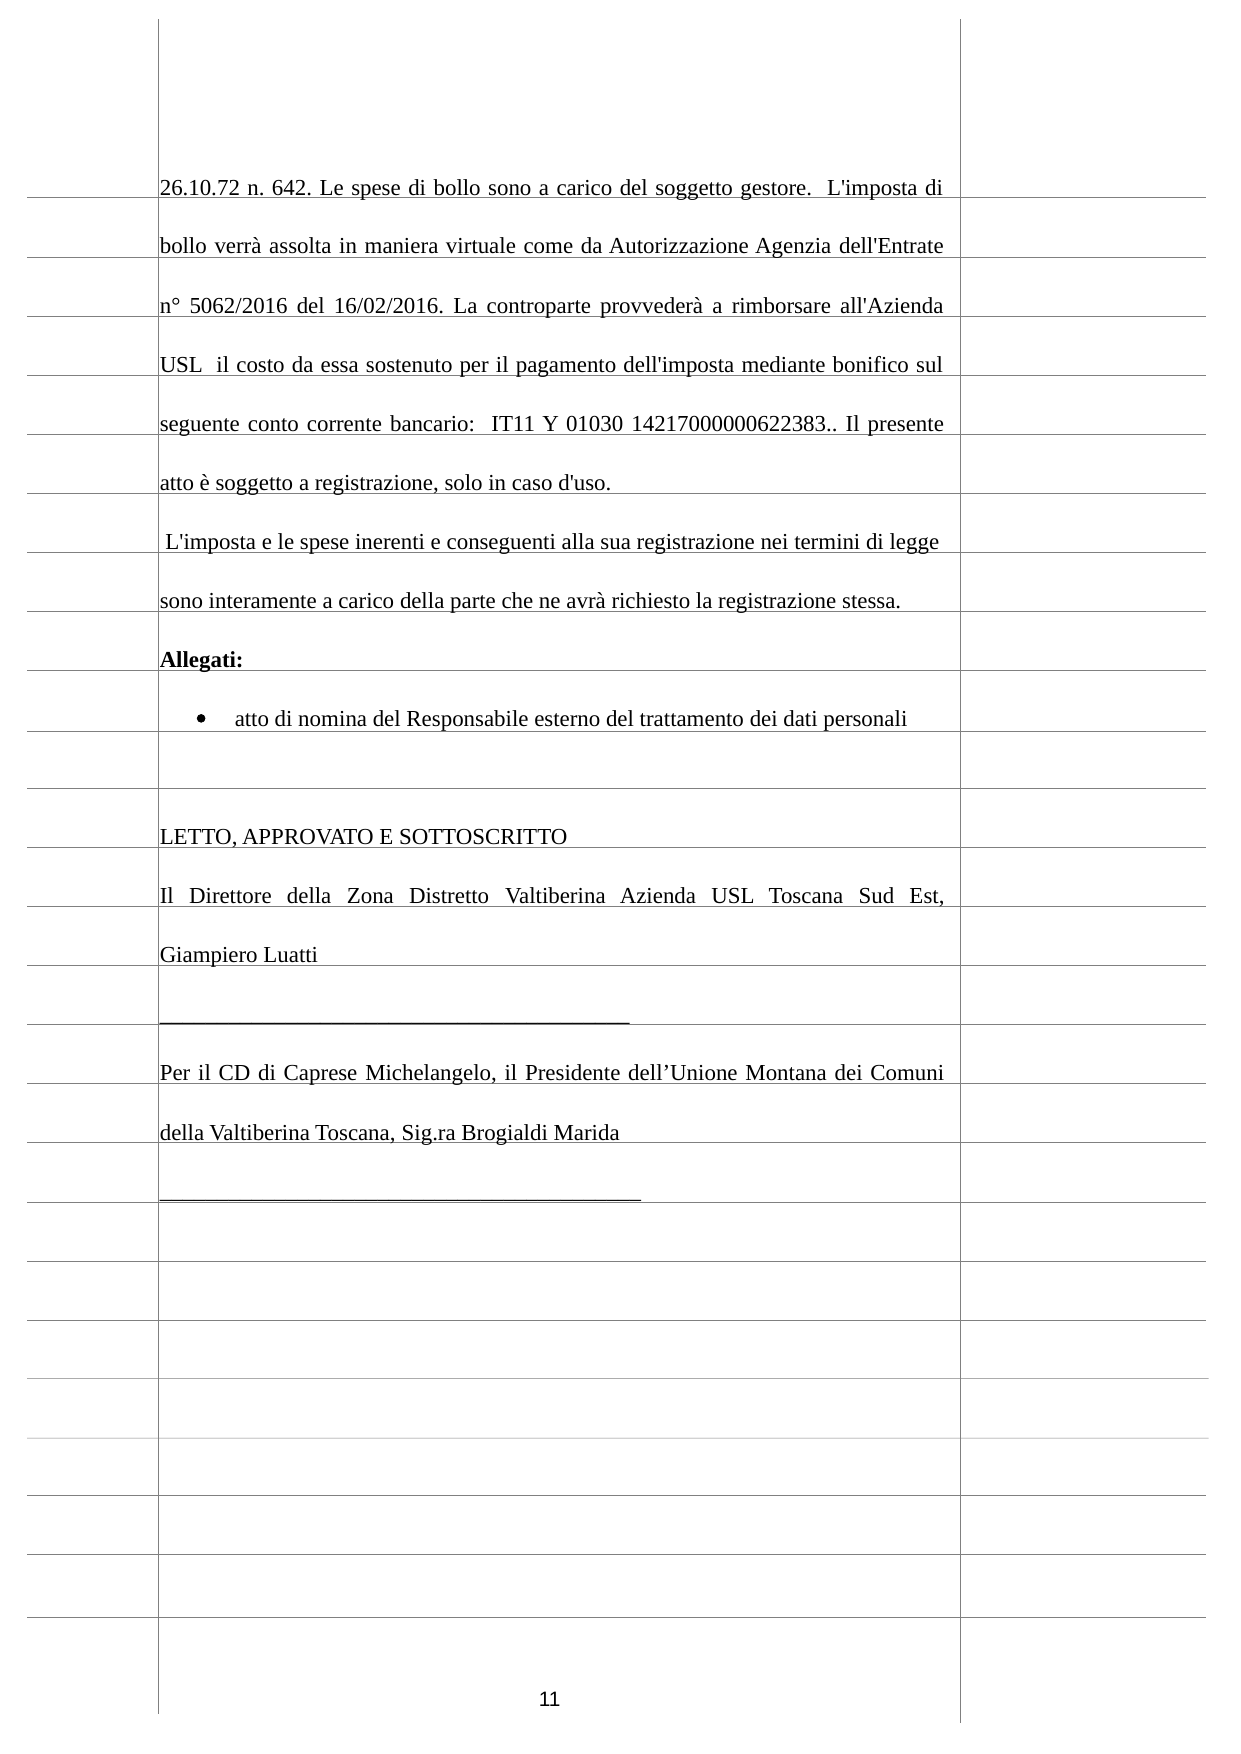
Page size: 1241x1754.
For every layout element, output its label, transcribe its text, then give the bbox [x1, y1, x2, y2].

text USL il costo da essa sostenuto per il pagamento dell'imposta mediante bonifico sul [159, 317, 945, 375]
text atto è soggetto a registrazione, solo in caso d'uso. [159, 435, 945, 493]
text [159, 612, 945, 620]
text seguente conto corrente bancario: IT11 Y 01030 14217000000622383.. Il presente [159, 376, 945, 434]
list [159, 966, 945, 974]
text della Valtiberina Toscana, Sig.ra Brogialdi Marida [159, 1084, 945, 1142]
text LETTO, APPROVATO E SOTTOSCRITTO [159, 797, 945, 847]
text Allegati: [159, 620, 945, 670]
list Giampiero Luatti [159, 907, 945, 965]
list [159, 1025, 945, 1034]
text [159, 671, 945, 679]
text [159, 1203, 945, 1211]
text [159, 1143, 945, 1152]
text L'imposta e le spese inerenti e conseguenti alla sua registrazione nei termini di legge [159, 502, 945, 552]
text 26.10.72 n. 642. Le spese di bollo sono a carico del soggetto gestore. L'imposta di [159, 148, 945, 197]
text [159, 848, 945, 856]
list [197, 732, 945, 738]
list _________________________________________ [159, 974, 945, 1024]
text Per il CD di Caprese Michelangelo, il Presidente dell’Unione Montana dei Comuni [159, 1034, 945, 1083]
list atto di nomina del Responsabile esterno del trattamento dei dati personali [197, 679, 945, 731]
text bollo verrà assolta in maniera virtuale come da Autorizzazione Agenzia dell'Entrate [159, 198, 945, 257]
list Il Direttore della Zona Distretto Valtiberina Azienda USL Toscana Sud Est, [159, 856, 945, 906]
text n° 5062/2016 del 16/02/2016. La controparte provvederà a rimborsare all'Azienda [159, 258, 945, 316]
text sono interamente a carico della parte che ne avrà richiesto la registrazione stessa. [159, 553, 945, 611]
text __________________________________________ [159, 1152, 945, 1202]
